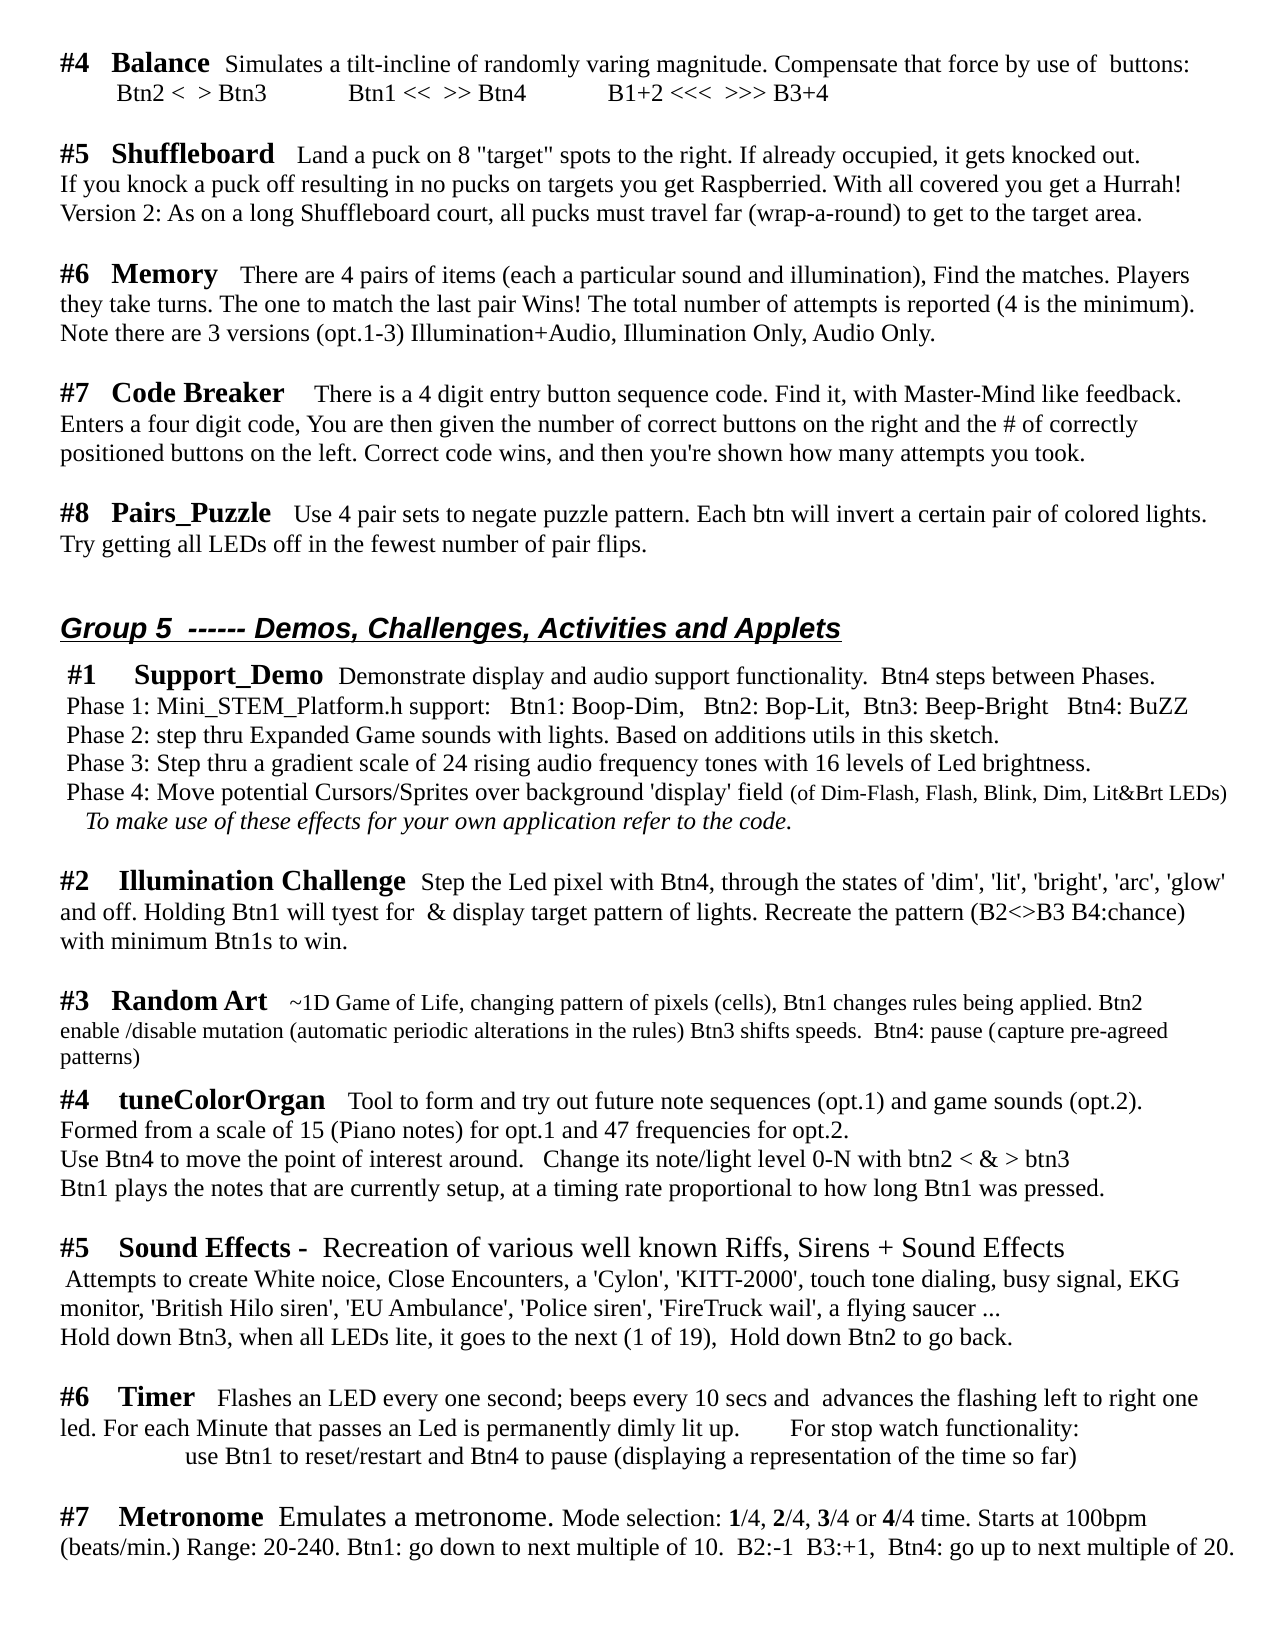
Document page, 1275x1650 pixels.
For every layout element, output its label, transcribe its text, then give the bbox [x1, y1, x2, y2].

text #2 Illumination Challenge Step the Led pixel with Btn4, through the states of 'dim', 'lit', 'bright', 'arc', 'glow' and off. Holding Btn1 will tyest for & display target pattern of lights. Recreate the pattern (B2<>B3 B4:chance) with minimum Btn1s to win. [60, 863, 1230, 954]
text Phase 4: Move potential Cursors/Sprites over background 'display' field (of Dim-Flash, Flash, Blink, Dim, Lit&Brt LEDs) [60, 777, 1230, 806]
text #6 Timer Flashes an LED every one second; beeps every 10 secs and advances the flashing left to right one led. For each Minute that passes an Led is permanently dimly lit up. For stop watch functionality: use Btn1 to reset/restart and Btn4 to pause (displaying a representation of the time so far) [60, 1379, 1230, 1470]
text Attempts to create White noice, Close Encounters, a 'Cylon', 'KITT-2000', touch tone dialing, busy signal, EKG monitor, 'British Hilo siren', 'EU Ambulance', 'Police siren', 'FireTruck wail', a flying saucer ... [60, 1264, 1230, 1322]
text Enters a four digit code, You are then given the number of correct buttons on the right and the # of correctly positioned buttons on the left. Correct code wins, and then you're shown how many attempts you took. [60, 409, 1230, 467]
text Note there are 3 versions (opt.1-3) Illumination+Audio, Illumination Only, Audio Only. [60, 318, 1230, 347]
text Use Btn4 to move the point of interest around. Change its note/light level 0-N with btn2 < & > btn3 [60, 1144, 1230, 1173]
text #6 Memory There are 4 pairs of items (each a particular sound and illumination), Find the matches. Players they take turns. The one to match the last pair Wins! The total number of attempts is reported (4 is the minimum). [60, 256, 1230, 318]
text #3 Random Art ~1D Game of Life, changing pattern of pixels (cells), Btn1 changes rules being applied. Btn2 enable /disable mutation (automatic periodic alterations in the rules) Btn3 shifts speeds. Btn4: pause (capture pre-agreed patterns) [60, 983, 1230, 1069]
text Btn1 plays the notes that are currently setup, at a timing rate proportional to how long Btn1 was pressed. [60, 1173, 1230, 1202]
text Btn2 < > Btn3 Btn1 << >> Btn4 B1+2 <<< >>> B3+4 [60, 78, 1230, 107]
text Phase 3: Step thru a gradient scale of 24 rising audio frequency tones with 16 levels of Led brightness. [60, 748, 1230, 777]
text #5 Sound Effects - Recreation of various well known Riffs, Sirens + Sound Effects [60, 1231, 1230, 1264]
text Hold down Btn3, when all LEDs lite, it goes to the next (1 of 19), Hold down Btn2 to go back. [60, 1322, 1230, 1350]
text Version 2: As on a long Shuffleboard court, all pucks must travel far (wrap-a-round) to get to the target area. [60, 198, 1230, 227]
text #7 Code Breaker There is a 4 digit entry button sequence code. Find it, with Master-Mind like feedback. [60, 376, 1230, 409]
text Formed from a scale of 15 (Piano notes) for opt.1 and 47 frequencies for opt.2. [60, 1116, 1230, 1144]
text #4 Balance Simulates a tilt-incline of randomly varing magnitude. Compensate that force by use of buttons: [60, 45, 1230, 78]
text #5 Shuffleboard Land a puck on 8 "target" spots to the right. If already occupied, it gets knocked out. [60, 136, 1230, 169]
text #8 Pairs_Puzzle Use 4 pair sets to negate puzzle pattern. Each btn will invert a certain pair of colored lights. Try getting all LEDs off in the fewest number of pair flips. [60, 495, 1230, 558]
text #4 tuneColorOrgan Tool to form and try out future note sequences (opt.1) and game sounds (opt.2). [60, 1082, 1230, 1116]
text #7 Metronome Emulates a metronome. Mode selection: 1/4, 2/4, 3/4 or 4/4 time. Starts at 100bpm (beats/min.) Range: 20-240. Btn1: go down to next multiple of 10. B2:-1 B3:+1, Btn4: go up to next multiple of 20. [60, 1499, 1239, 1561]
text #1 Support_Demo Demonstrate display and audio support functionality. Btn4 steps between Phases. Phase 1: Mini_STEM_Platform.h support: Btn1: Boop-Dim, Btn2: Bop-Lit, Btn3: Beep-Bright Btn4: BuZZ [60, 657, 1264, 720]
text Phase 2: step thru Expanded Game sounds with lights. Based on additions utils in this sketch. [60, 720, 1230, 748]
text If you knock a puck off resulting in no pucks on targets you get Raspberried. With all covered you get a Hurrah! [60, 169, 1230, 198]
text To make use of these effects for your own application refer to the code. [60, 806, 1230, 835]
subtitle Group 5 ------ Demos, Challenges, Activities and Applets [60, 611, 1230, 645]
